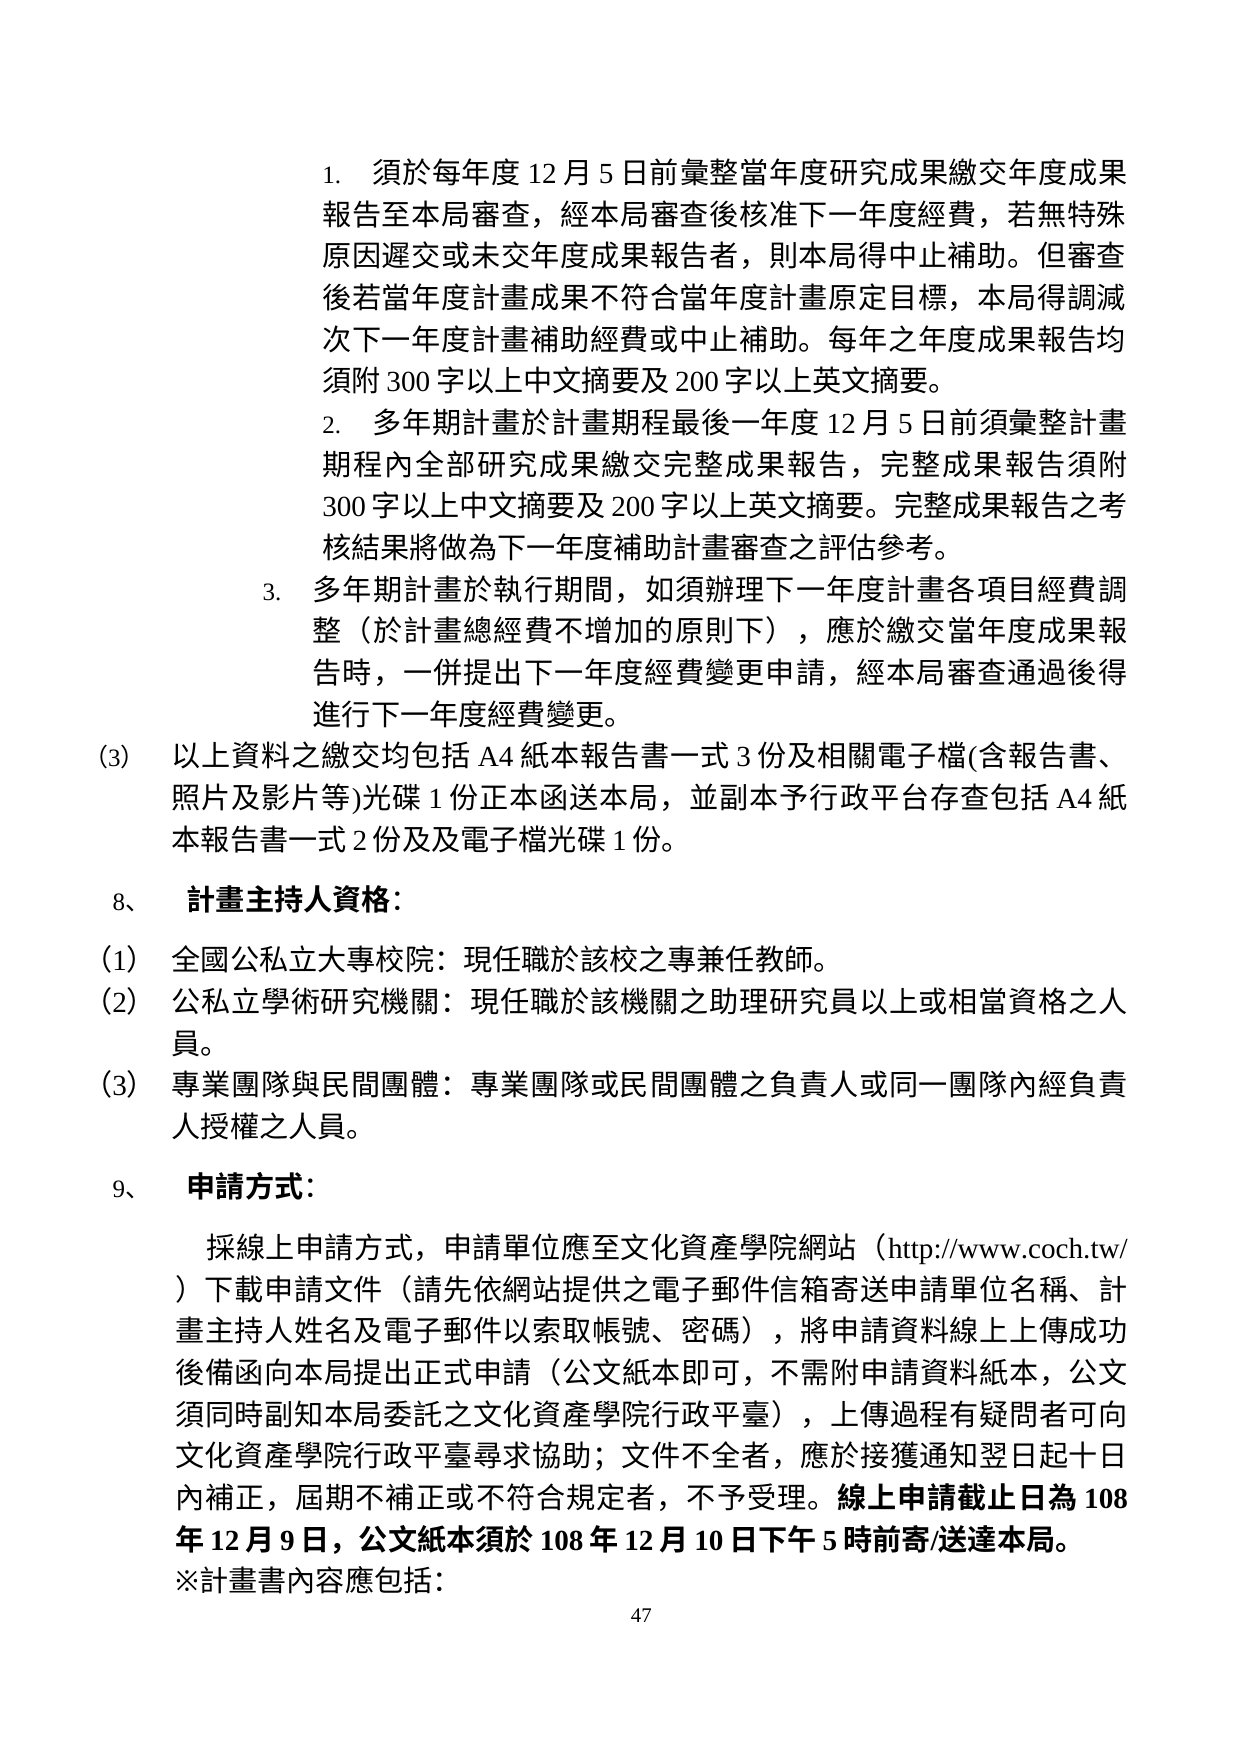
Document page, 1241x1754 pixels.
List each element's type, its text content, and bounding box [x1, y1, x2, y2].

list 須於每年度12月5日前彙整當年度研究成果繳交年度成果報告至本局審查，經本局審查後核准下一年度經費，若無特殊原因遲交或未交年度成果報告者，則本局得中止補助。但審查後若當年度計畫成果不符合當年度計畫原定目標，本局得調減次下一年度計畫補助經費或中止補助。每年之年度成果報告均須附300字以上中文摘要及200字以上英文摘要。 [322, 150, 1128, 400]
list 申請方式： [112, 1164, 1128, 1206]
list 專業團隊與民間團體：專業團隊或民間團體之負責人或同一團隊內經負責人授權之人員。 [83, 1062, 1128, 1146]
list 公私立學術研究機關：現任職於該機關之助理研究員以上或相當資格之人員。 [83, 979, 1128, 1062]
list 以上資料之繳交均包括A4紙本報告書一式3份及相關電子檔(含報告書、照片及影片等)光碟1份正本函送本局，並副本予行政平台存查包括A4紙本報告書一式2份及及電子檔光碟1份。 [83, 733, 1128, 858]
list 全國公私立大專校院：現任職於該校之專兼任教師。 [83, 937, 1128, 979]
list 多年期計畫於計畫期程最後一年度12月5日前須彙整計畫期程內全部研究成果繳交完整成果報告，完整成果報告須附300字以上中文摘要及200字以上英文摘要。完整成果報告之考核結果將做為下一年度補助計畫審查之評估參考。 [322, 400, 1128, 567]
list 多年期計畫於執行期間，如須辦理下一年度計畫各項目經費調整（於計畫總經費不增加的原則下），應於繳交當年度成果報告時，一併提出下一年度經費變更申請，經本局審查通過後得進行下一年度經費變更。 [262, 567, 1128, 733]
list 計畫主持人資格： [112, 877, 1128, 919]
text ※計畫書內容應包括： [175, 1558, 1128, 1600]
text 採線上申請方式，申請單位應至文化資產學院網站（http://www.coch.tw/）下載申請文件（請先依網站提供之電子郵件信箱寄送申請單位名稱、計畫主持人姓名及電子郵件以索取帳號、密碼），將申請資料線上上傳成功後備函向本局提出正式申請（公文紙本即可，不需附申請資料紙本，公文須同時副知本局委託之文化資產學院行政平臺），上傳過程有疑問者可向文化資產學院行政平臺尋求協助；文件不全者，應於接獲通知翌日起十日內補正，屆期不補正或不符合規定者，不予受理。線上申請截止日為108年12月9日，公文紙本須於108年12月10日下午5時前寄/送達本局。 [175, 1225, 1128, 1558]
